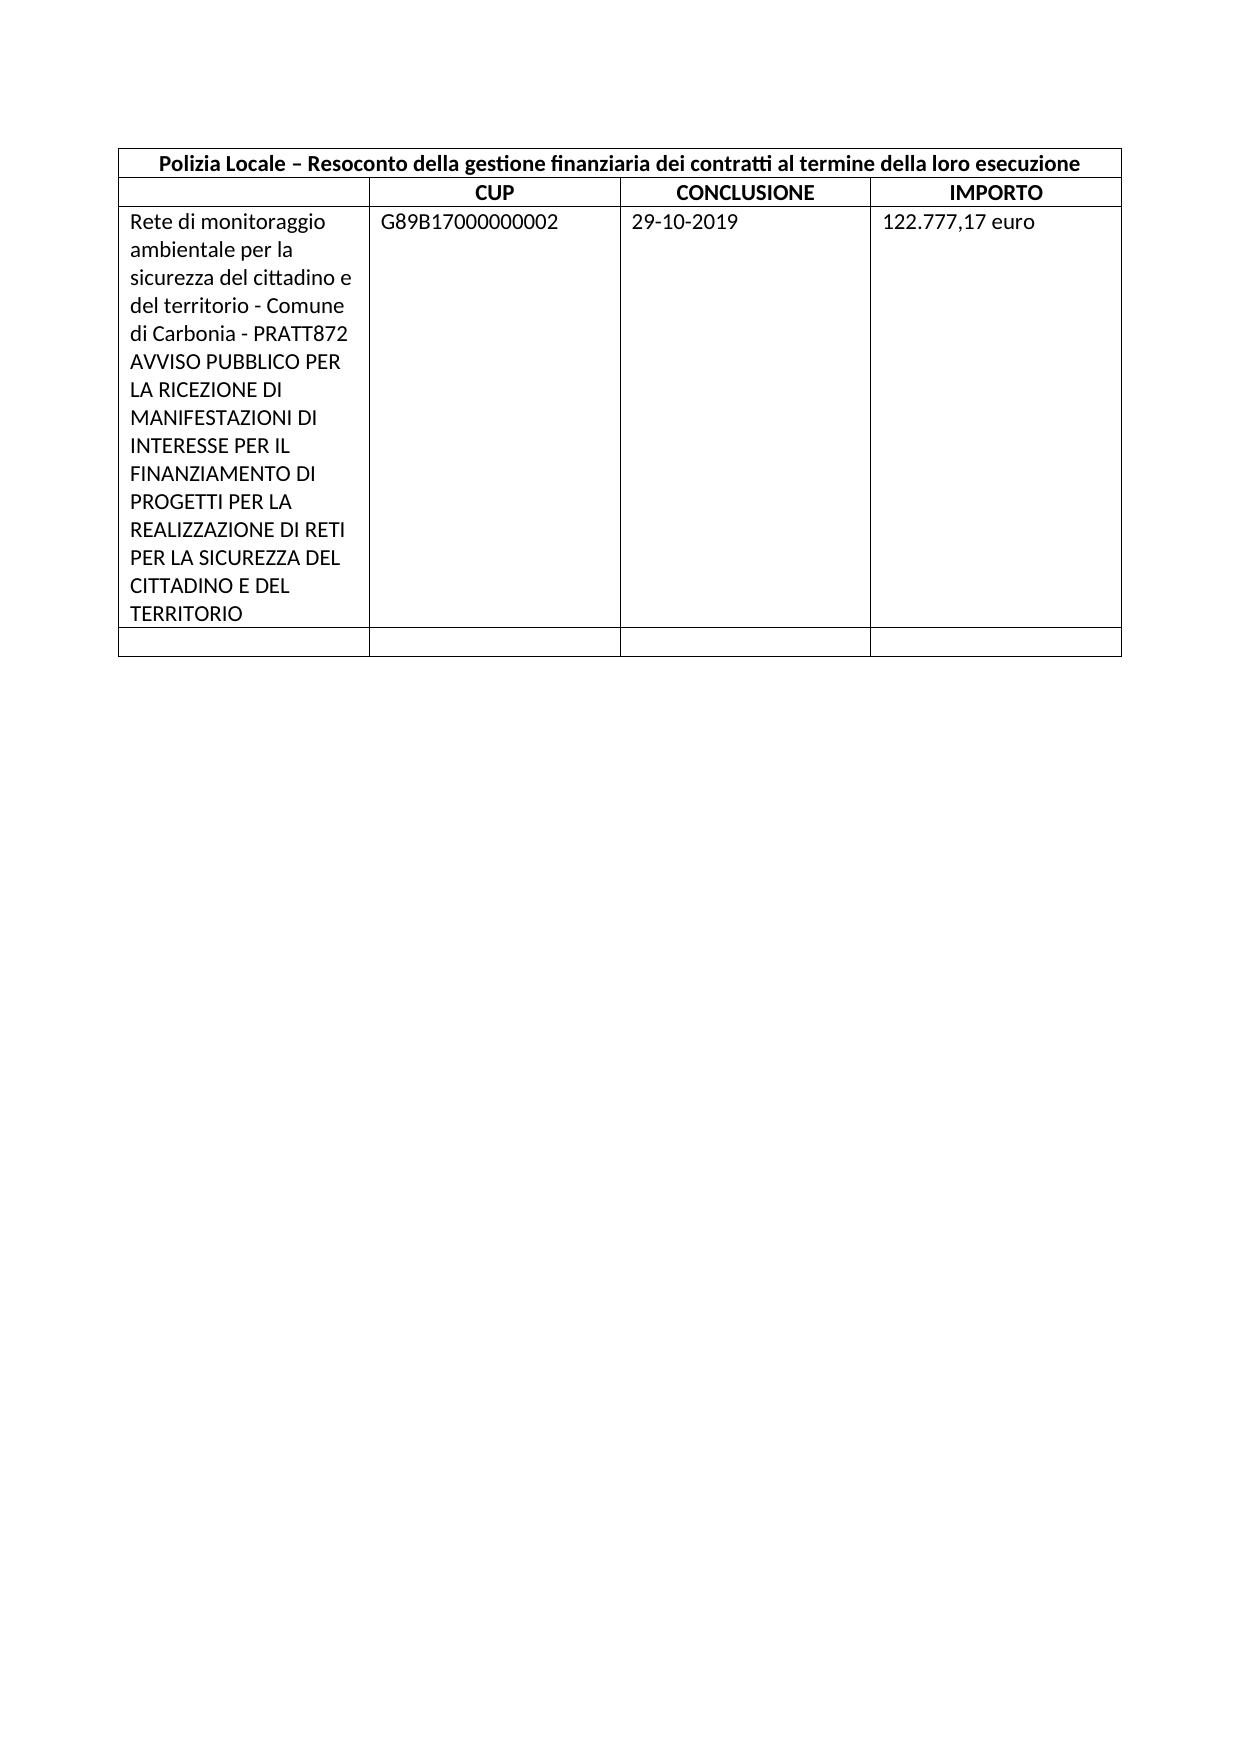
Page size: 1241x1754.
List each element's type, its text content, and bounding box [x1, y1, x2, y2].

table_cell CONCLUSIONE [621, 178, 870, 206]
table_cell IMPORTO [871, 178, 1121, 206]
table_header Polizia Locale – Resoconto della gestione finanziaria dei contratti al termine della loro esecuzione [119, 149, 1121, 177]
table_cell 29-10-2019 [621, 207, 870, 627]
table_cell [621, 628, 870, 656]
table_cell [871, 628, 1121, 656]
table_cell CUP [370, 178, 620, 206]
table_cell 122.777,17 euro [871, 207, 1121, 627]
table_cell [119, 178, 369, 206]
table_cell Rete di monitoraggio ambientale per la sicurezza del cittadino e del territorio - Comune di Carbonia - PRATT872 AVVISO PUBBLICO PER LA RICEZIONE DI MANIFESTAZIONI DI INTERESSE PER IL FINANZIAMENTO DI PROGETTI PER LA REALIZZAZIONE DI RETI PER LA SICUREZZA DEL CITTADINO E DEL TERRITORIO [119, 207, 369, 627]
table_cell G89B17000000002 [370, 207, 620, 627]
table_cell [370, 628, 620, 656]
table_cell [119, 628, 369, 656]
